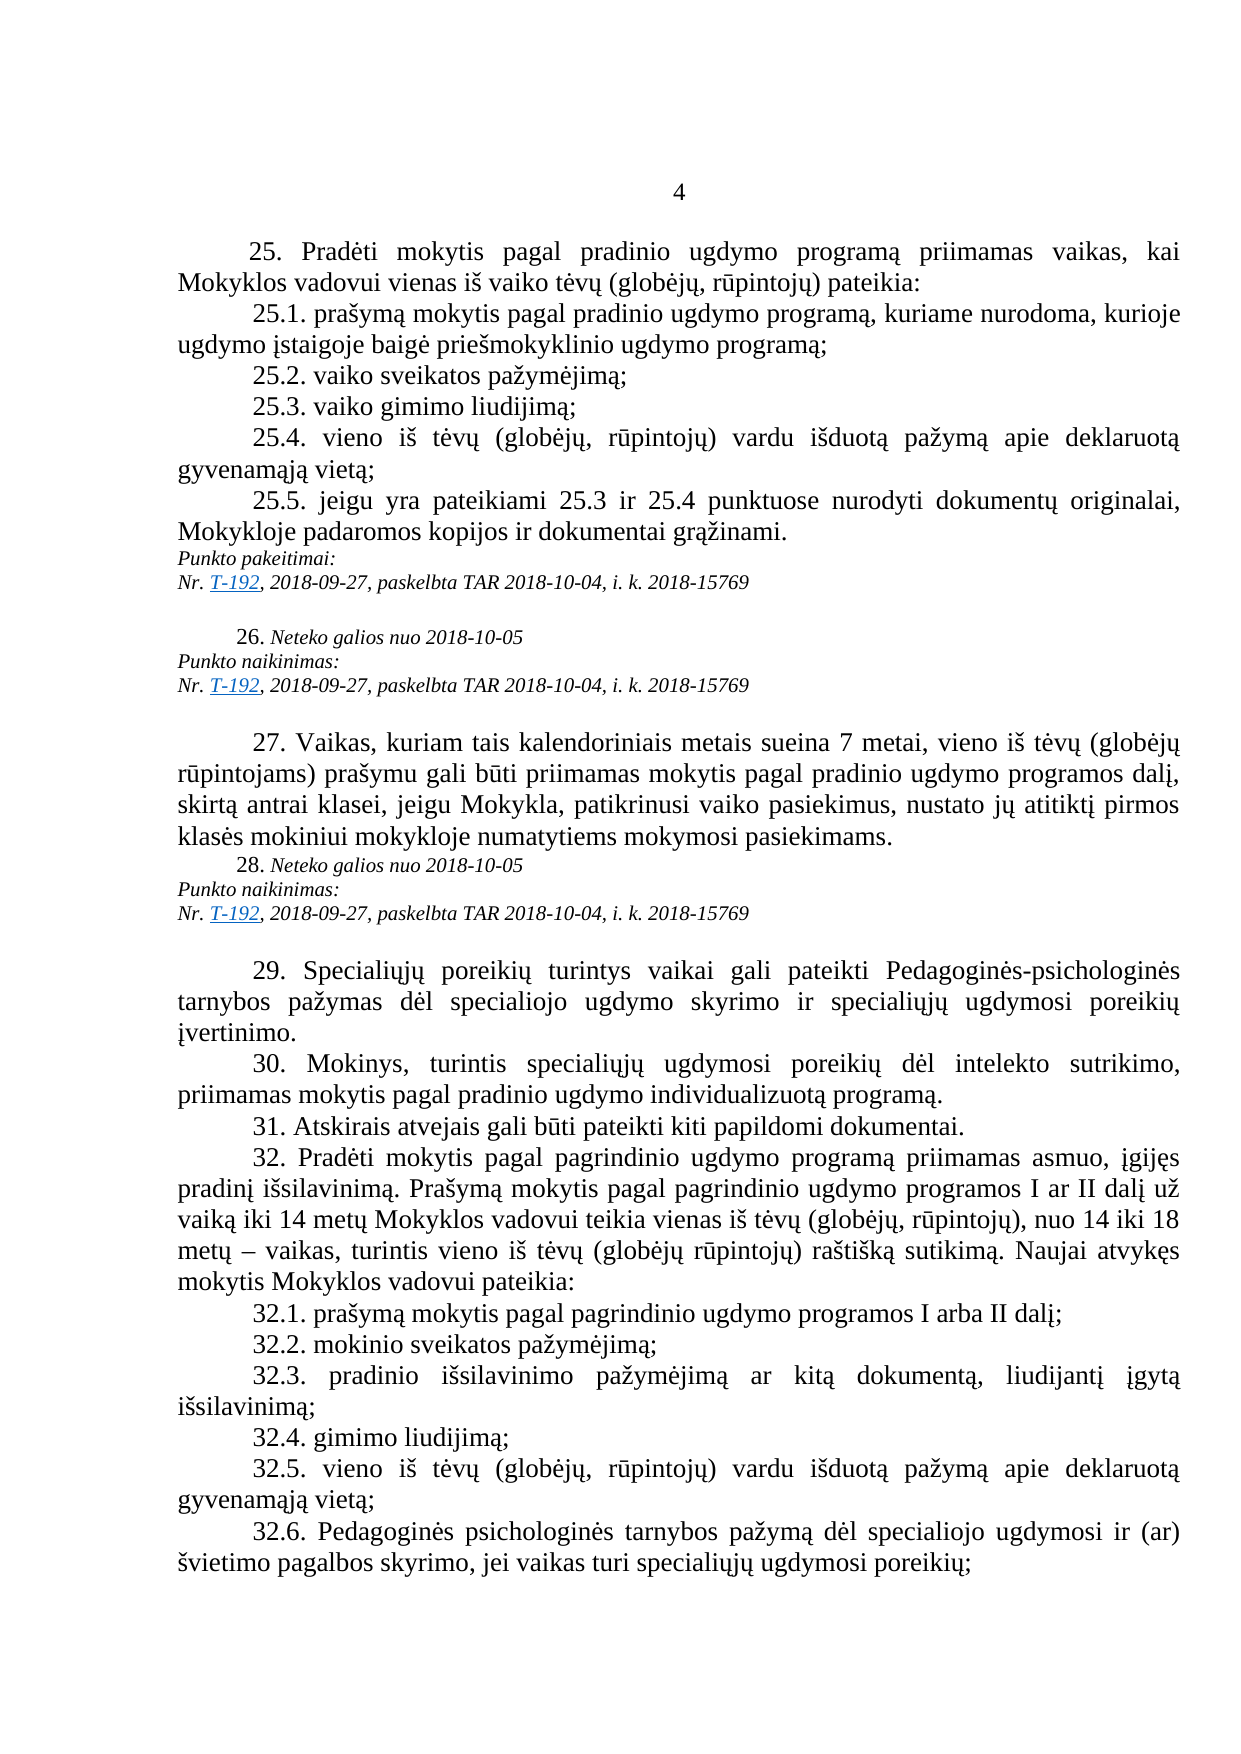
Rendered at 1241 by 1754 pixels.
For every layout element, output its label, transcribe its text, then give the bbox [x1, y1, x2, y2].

text 32.3. pradinio išsilavinimo pažymėjimą ar kitą dokumentą, liudijantį įgytą išsilavinimą; [177, 1359, 1181, 1421]
text 30. Mokinys, turintis specialiųjų ugdymosi poreikių dėl intelekto sutrikimo, priimamas mokytis pagal pradinio ugdymo individualizuotą programą. [177, 1047, 1181, 1110]
text 32.1. prašymą mokytis pagal pagrindinio ugdymo programos I arba II dalį; [177, 1297, 1181, 1328]
text 25.5. jeigu yra pateikiami 25.3 ir 25.4 punktuose nurodyti dokumentų originalai, Mokykloje padaromos kopijos ir dokumentai grąžinami. [177, 484, 1181, 546]
text Nr. T-192, 2018-09-27, paskelbta TAR 2018-10-04, i. k. 2018-15769 [177, 901, 1181, 925]
text 32.4. gimimo liudijimą; [177, 1421, 1181, 1452]
text 32.5. vieno iš tėvų (globėjų, rūpintojų) vardu išduotą pažymą apie deklaruotą gyvenamąją vietą; [177, 1452, 1181, 1515]
text 29. Specialiųjų poreikių turintys vaikai gali pateikti Pedagoginės-psichologinės tarnybos pažymas dėl specialiojo ugdymo skyrimo ir specialiųjų ugdymosi poreikių įvertinimo. [177, 954, 1181, 1047]
text Punkto naikinimas: [177, 877, 1181, 901]
text Punkto naikinimas: [177, 649, 1181, 673]
text Nr. T-192, 2018-09-27, paskelbta TAR 2018-10-04, i. k. 2018-15769 [177, 570, 1181, 594]
text 32.6. Pedagoginės psichologinės tarnybos pažymą dėl specialiojo ugdymosi ir (ar) švietimo pagalbos skyrimo, jei vaikas turi specialiųjų ugdymosi poreikių; [177, 1515, 1181, 1577]
text 32. Pradėti mokytis pagal pagrindinio ugdymo programą priimamas asmuo, įgijęs pradinį išsilavinimą. Prašymą mokytis pagal pagrindinio ugdymo programos I ar II dalį už vaiką iki 14 metų Mokyklos vadovui teikia vienas iš tėvų (globėjų, rūpintojų), nuo 14 iki 18 metų – vaikas, turintis vieno iš tėvų (globėjų rūpintojų) raštišką sutikimą. Naujai atvykęs mokytis Mokyklos vadovui pateikia: [177, 1141, 1181, 1297]
text 27. Vaikas, kuriam tais kalendoriniais metais sueina 7 metai, vieno iš tėvų (globėjų rūpintojams) prašymu gali būti priimamas mokytis pagal pradinio ugdymo programos dalį, skirtą antrai klasei, jeigu Mokykla, patikrinusi vaiko pasiekimus, nustato jų atitiktį pirmos klasės mokiniui mokykloje numatytiems mokymosi pasiekimams. [177, 726, 1181, 851]
text 25.2. vaiko sveikatos pažymėjimą; [177, 359, 1181, 390]
text Punkto pakeitimai: [177, 546, 1181, 570]
text 25.4. vieno iš tėvų (globėjų, rūpintojų) vardu išduotą pažymą apie deklaruotą gyvenamąją vietą; [177, 422, 1181, 484]
text 32.2. mokinio sveikatos pažymėjimą; [177, 1328, 1181, 1359]
text 25.3. vaiko gimimo liudijimą; [177, 390, 1181, 422]
text 25. Pradėti mokytis pagal pradinio ugdymo programą priimamas vaikas, kai Mokyklos vadovui vienas iš vaiko tėvų (globėjų, rūpintojų) pateikia: [177, 235, 1181, 297]
text 25.1. prašymą mokytis pagal pradinio ugdymo programą, kuriame nurodoma, kurioje ugdymo įstaigoje baigė priešmokyklinio ugdymo programą; [177, 297, 1181, 359]
text 26. Neteko galios nuo 2018-10-05 [177, 623, 1181, 649]
text 28. Neteko galios nuo 2018-10-05 [177, 851, 1181, 877]
text Nr. T-192, 2018-09-27, paskelbta TAR 2018-10-04, i. k. 2018-15769 [177, 673, 1181, 697]
text 31. Atskirais atvejais gali būti pateikti kiti papildomi dokumentai. [177, 1110, 1181, 1141]
